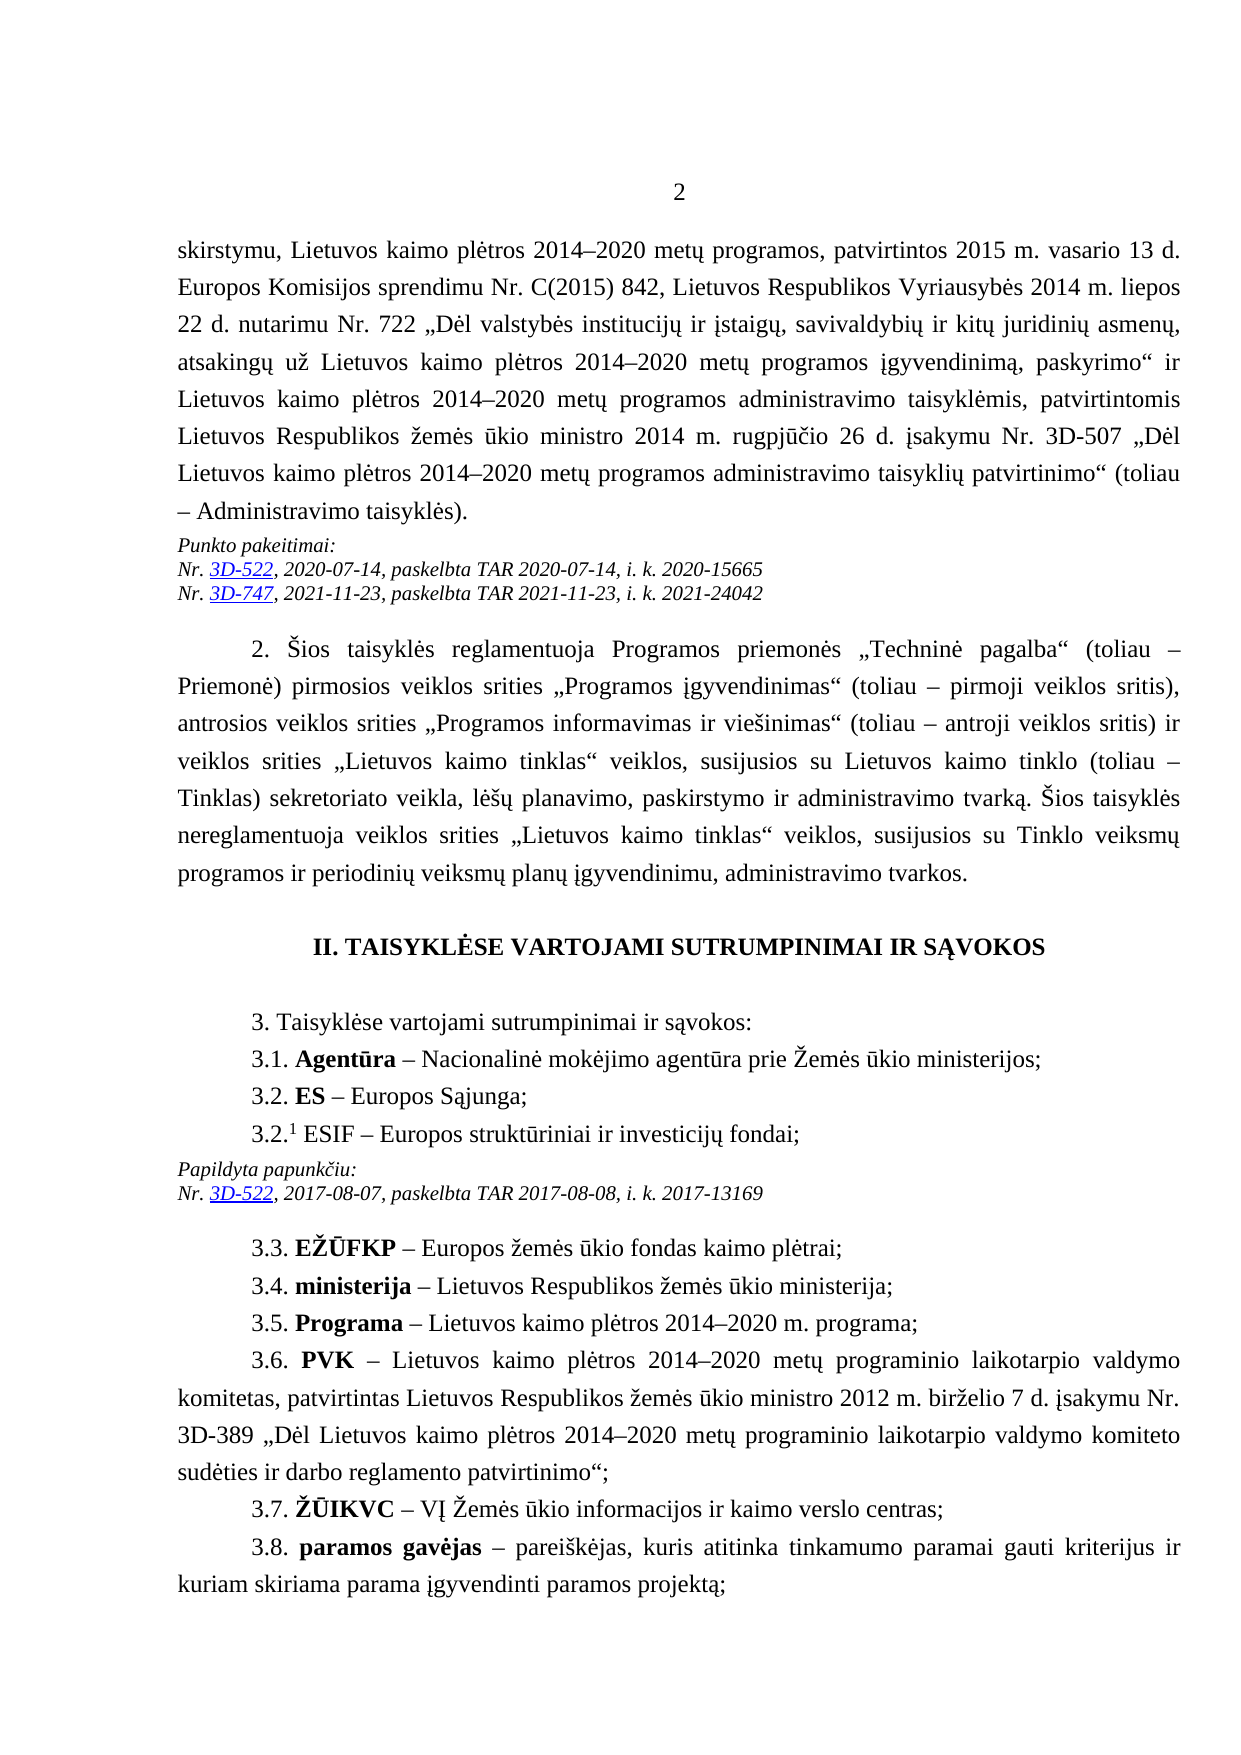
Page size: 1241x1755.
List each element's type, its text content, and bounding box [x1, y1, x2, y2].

text II. TAISYKLĖSE VARTOJAMI SUTRUMPINIMAI IR SĄVOKOS [177, 932, 1181, 961]
text Nr. 3D-522, 2017-08-07, paskelbta TAR 2017-08-08, i. k. 2017-13169 [177, 1181, 1181, 1205]
text 3.8. paramos gavėjas – pareiškėjas, kuris atitinka tinkamumo paramai gauti kriterijus ir kuriam skiriama parama įgyvendinti paramos projektą; [177, 1532, 1181, 1598]
text 3.3. EŽŪFKP – Europos žemės ūkio fondas kaimo plėtrai; [177, 1233, 1181, 1262]
text 3.2. ES – Europos Sąjunga; [177, 1081, 1181, 1110]
text Nr. 3D-747, 2021-11-23, paskelbta TAR 2021-11-23, i. k. 2021-24042 [177, 581, 1181, 605]
text 3.2.1 ESIF – Europos struktūriniai ir investicijų fondai; [177, 1119, 1175, 1147]
text Papildyta papunkčiu: [177, 1157, 1181, 1181]
text 3.5. Programa – Lietuvos kaimo plėtros 2014–2020 m. programa; [177, 1308, 1181, 1337]
text Punkto pakeitimai: [177, 533, 1181, 557]
text 3.1. Agentūra – Nacionalinė mokėjimo agentūra prie Žemės ūkio ministerijos; [177, 1044, 1181, 1073]
text 3.6. PVK – Lietuvos kaimo plėtros 2014–2020 metų programinio laikotarpio valdymo komitetas, patvirtintas Lietuvos Respublikos žemės ūkio ministro 2012 m. birželio 7 d. įsakymu Nr. 3D-389 „Dėl Lietuvos kaimo plėtros 2014–2020 metų programinio laikotarpio valdymo komiteto sudėties ir darbo reglamento patvirtinimo“; [177, 1345, 1181, 1486]
text 2. Šios taisyklės reglamentuoja Programos priemonės „Techninė pagalba“ (toliau – Priemonė) pirmosios veiklos srities „Programos įgyvendinimas“ (toliau – pirmoji veiklos sritis), antrosios veiklos srities „Programos informavimas ir viešinimas“ (toliau – antroji veiklos sritis) ir veiklos srities „Lietuvos kaimo tinklas“ veiklos, susijusios su Lietuvos kaimo tinklo (toliau – Tinklas) sekretoriato veikla, lėšų planavimo, paskirstymo ir administravimo tvarką. Šios taisyklės nereglamentuoja veiklos srities „Lietuvos kaimo tinklas“ veiklos, susijusios su Tinklo veiksmų programos ir periodinių veiksmų planų įgyvendinimu, administravimo tvarkos. [177, 634, 1181, 886]
text Nr. 3D-522, 2020-07-14, paskelbta TAR 2020-07-14, i. k. 2020-15665 [177, 557, 1181, 581]
text 3.4. ministerija – Lietuvos Respublikos žemės ūkio ministerija; [177, 1271, 1181, 1299]
text 3.7. ŽŪIKVC – VĮ Žemės ūkio informacijos ir kaimo verslo centras; [177, 1494, 1181, 1523]
text 3. Taisyklėse vartojami sutrumpinimai ir sąvokos: [177, 1007, 1181, 1036]
text skirstymu, Lietuvos kaimo plėtros 2014–2020 metų programos, patvirtintos 2015 m. vasario 13 d. Europos Komisijos sprendimu Nr. C(2015) 842, Lietuvos Respublikos Vyriausybės 2014 m. liepos 22 d. nutarimu Nr. 722 „Dėl valstybės institucijų ir įstaigų, savivaldybių ir kitų juridinių asmenų, atsakingų už Lietuvos kaimo plėtros 2014–2020 metų programos įgyvendinimą, paskyrimo“ ir Lietuvos kaimo plėtros 2014–2020 metų programos administravimo taisyklėmis, patvirtintomis Lietuvos Respublikos žemės ūkio ministro 2014 m. rugpjūčio 26 d. įsakymu Nr. 3D-507 „Dėl Lietuvos kaimo plėtros 2014–2020 metų programos administravimo taisyklių patvirtinimo“ (toliau – Administravimo taisyklės). [177, 235, 1181, 524]
